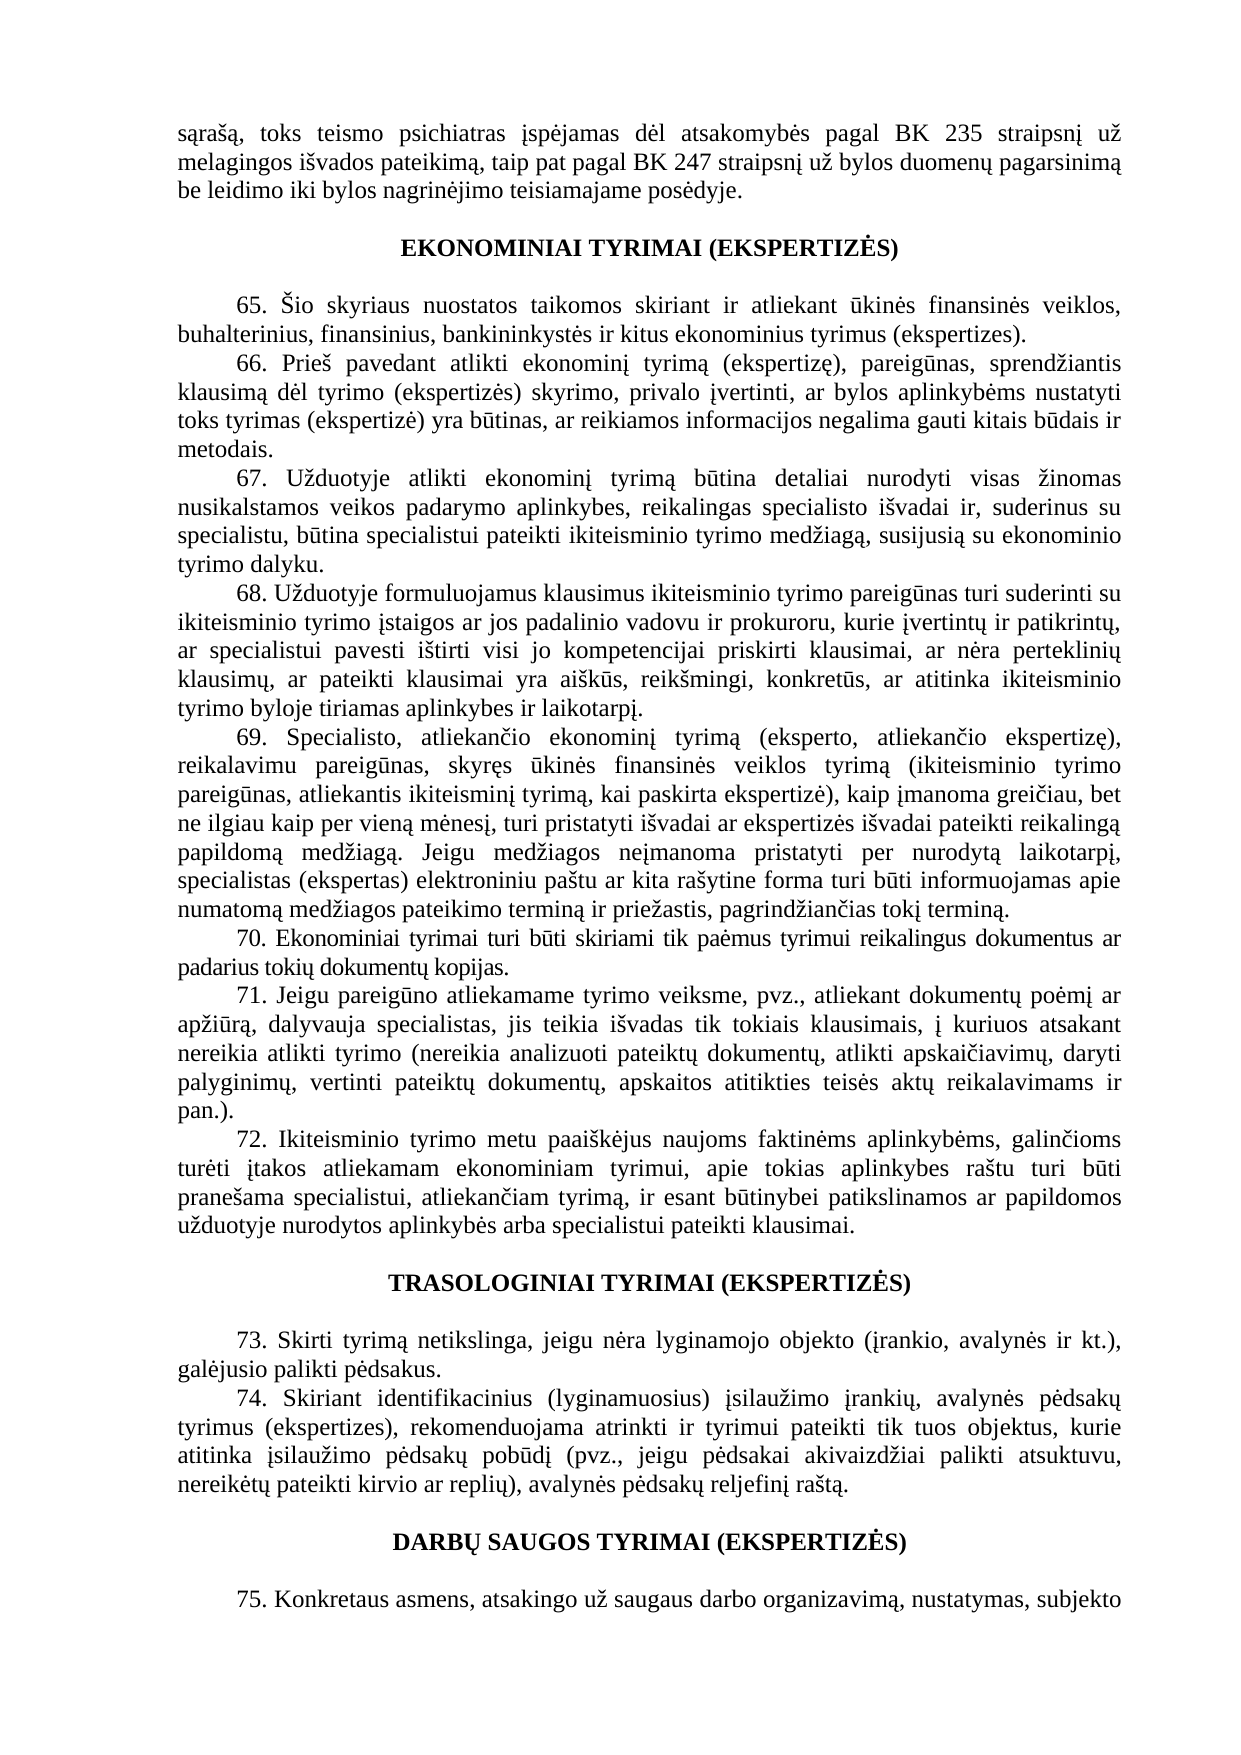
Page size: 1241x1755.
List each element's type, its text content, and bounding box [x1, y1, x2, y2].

text EKONOMINIAI TYRIMAI (EKSPERTIZĖS) [177, 233, 1122, 262]
text TRASOLOGINIAI TYRIMAI (EKSPERTIZĖS) [177, 1268, 1122, 1297]
text 66. Prieš pavedant atlikti ekonominį tyrimą (ekspertizę), pareigūnas, sprendžiantis klausimą dėl tyrimo (ekspertizės) skyrimo, privalo įvertinti, ar bylos aplinkybėms nustatyti toks tyrimas (ekspertizė) yra būtinas, ar reikiamos informacijos negalima gauti kitais būdais ir metodais. [177, 348, 1122, 463]
text 74. Skiriant identifikacinius (lyginamuosius) įsilaužimo įrankių, avalynės pėdsakų tyrimus (ekspertizes), rekomenduojama atrinkti ir tyrimui pateikti tik tuos objektus, kurie atitinka įsilaužimo pėdsakų pobūdį (pvz., jeigu pėdsakai akivaizdžiai palikti atsuktuvu, nereikėtų pateikti kirvio ar replių), avalynės pėdsakų reljefinį raštą. [177, 1383, 1122, 1498]
text sąrašą, toks teismo psichiatras įspėjamas dėl atsakomybės pagal BK 235 straipsnį už melagingos išvados pateikimą, taip pat pagal BK 247 straipsnį už bylos duomenų pagarsinimą be leidimo iki bylos nagrinėjimo teisiamajame posėdyje. [177, 118, 1122, 204]
text 72. Ikiteisminio tyrimo metu paaiškėjus naujoms faktinėms aplinkybėms, galinčioms turėti įtakos atliekamam ekonominiam tyrimui, apie tokias aplinkybes raštu turi būti pranešama specialistui, atliekančiam tyrimą, ir esant būtinybei patikslinamos ar papildomos užduotyje nurodytos aplinkybės arba specialistui pateikti klausimai. [177, 1124, 1122, 1239]
text 69. Specialisto, atliekančio ekonominį tyrimą (eksperto, atliekančio ekspertizę), reikalavimu pareigūnas, skyręs ūkinės finansinės veiklos tyrimą (ikiteisminio tyrimo pareigūnas, atliekantis ikiteisminį tyrimą, kai paskirta ekspertizė), kaip įmanoma greičiau, bet ne ilgiau kaip per vieną mėnesį, turi pristatyti išvadai ar ekspertizės išvadai pateikti reikalingą papildomą medžiagą. Jeigu medžiagos neįmanoma pristatyti per nurodytą laikotarpį, specialistas (ekspertas) elektroniniu paštu ar kita rašytine forma turi būti informuojamas apie numatomą medžiagos pateikimo terminą ir priežastis, pagrindžiančias tokį terminą. [177, 722, 1122, 923]
text 75. Konkretaus asmens, atsakingo už saugaus darbo organizavimą, nustatymas, subjekto [177, 1584, 1122, 1613]
text 68. Užduotyje formuluojamus klausimus ikiteisminio tyrimo pareigūnas turi suderinti su ikiteisminio tyrimo įstaigos ar jos padalinio vadovu ir prokuroru, kurie įvertintų ir patikrintų, ar specialistui pavesti ištirti visi jo kompetencijai priskirti klausimai, ar nėra perteklinių klausimų, ar pateikti klausimai yra aiškūs, reikšmingi, konkretūs, ar atitinka ikiteisminio tyrimo byloje tiriamas aplinkybes ir laikotarpį. [177, 578, 1122, 722]
text 65. Šio skyriaus nuostatos taikomos skiriant ir atliekant ūkinės finansinės veiklos, buhalterinius, finansinius, bankininkystės ir kitus ekonominius tyrimus (ekspertizes). [177, 291, 1122, 348]
text 70. Ekonominiai tyrimai turi būti skiriami tik paėmus tyrimui reikalingus dokumentus ar padarius tokių dokumentų kopijas. [177, 923, 1122, 981]
text 67. Užduotyje atlikti ekonominį tyrimą būtina detaliai nurodyti visas žinomas nusikalstamos veikos padarymo aplinkybes, reikalingas specialisto išvadai ir, suderinus su specialistu, būtina specialistui pateikti ikiteisminio tyrimo medžiagą, susijusią su ekonominio tyrimo dalyku. [177, 463, 1122, 578]
text DARBŲ SAUGOS TYRIMAI (EKSPERTIZĖS) [177, 1527, 1122, 1556]
text 73. Skirti tyrimą netikslinga, jeigu nėra lyginamojo objekto (įrankio, avalynės ir kt.), galėjusio palikti pėdsakus. [177, 1326, 1122, 1383]
text 71. Jeigu pareigūno atliekamame tyrimo veiksme, pvz., atliekant dokumentų poėmį ar apžiūrą, dalyvauja specialistas, jis teikia išvadas tik tokiais klausimais, į kuriuos atsakant nereikia atlikti tyrimo (nereikia analizuoti pateiktų dokumentų, atlikti apskaičiavimų, daryti palyginimų, vertinti pateiktų dokumentų, apskaitos atitikties teisės aktų reikalavimams ir pan.). [177, 981, 1122, 1124]
